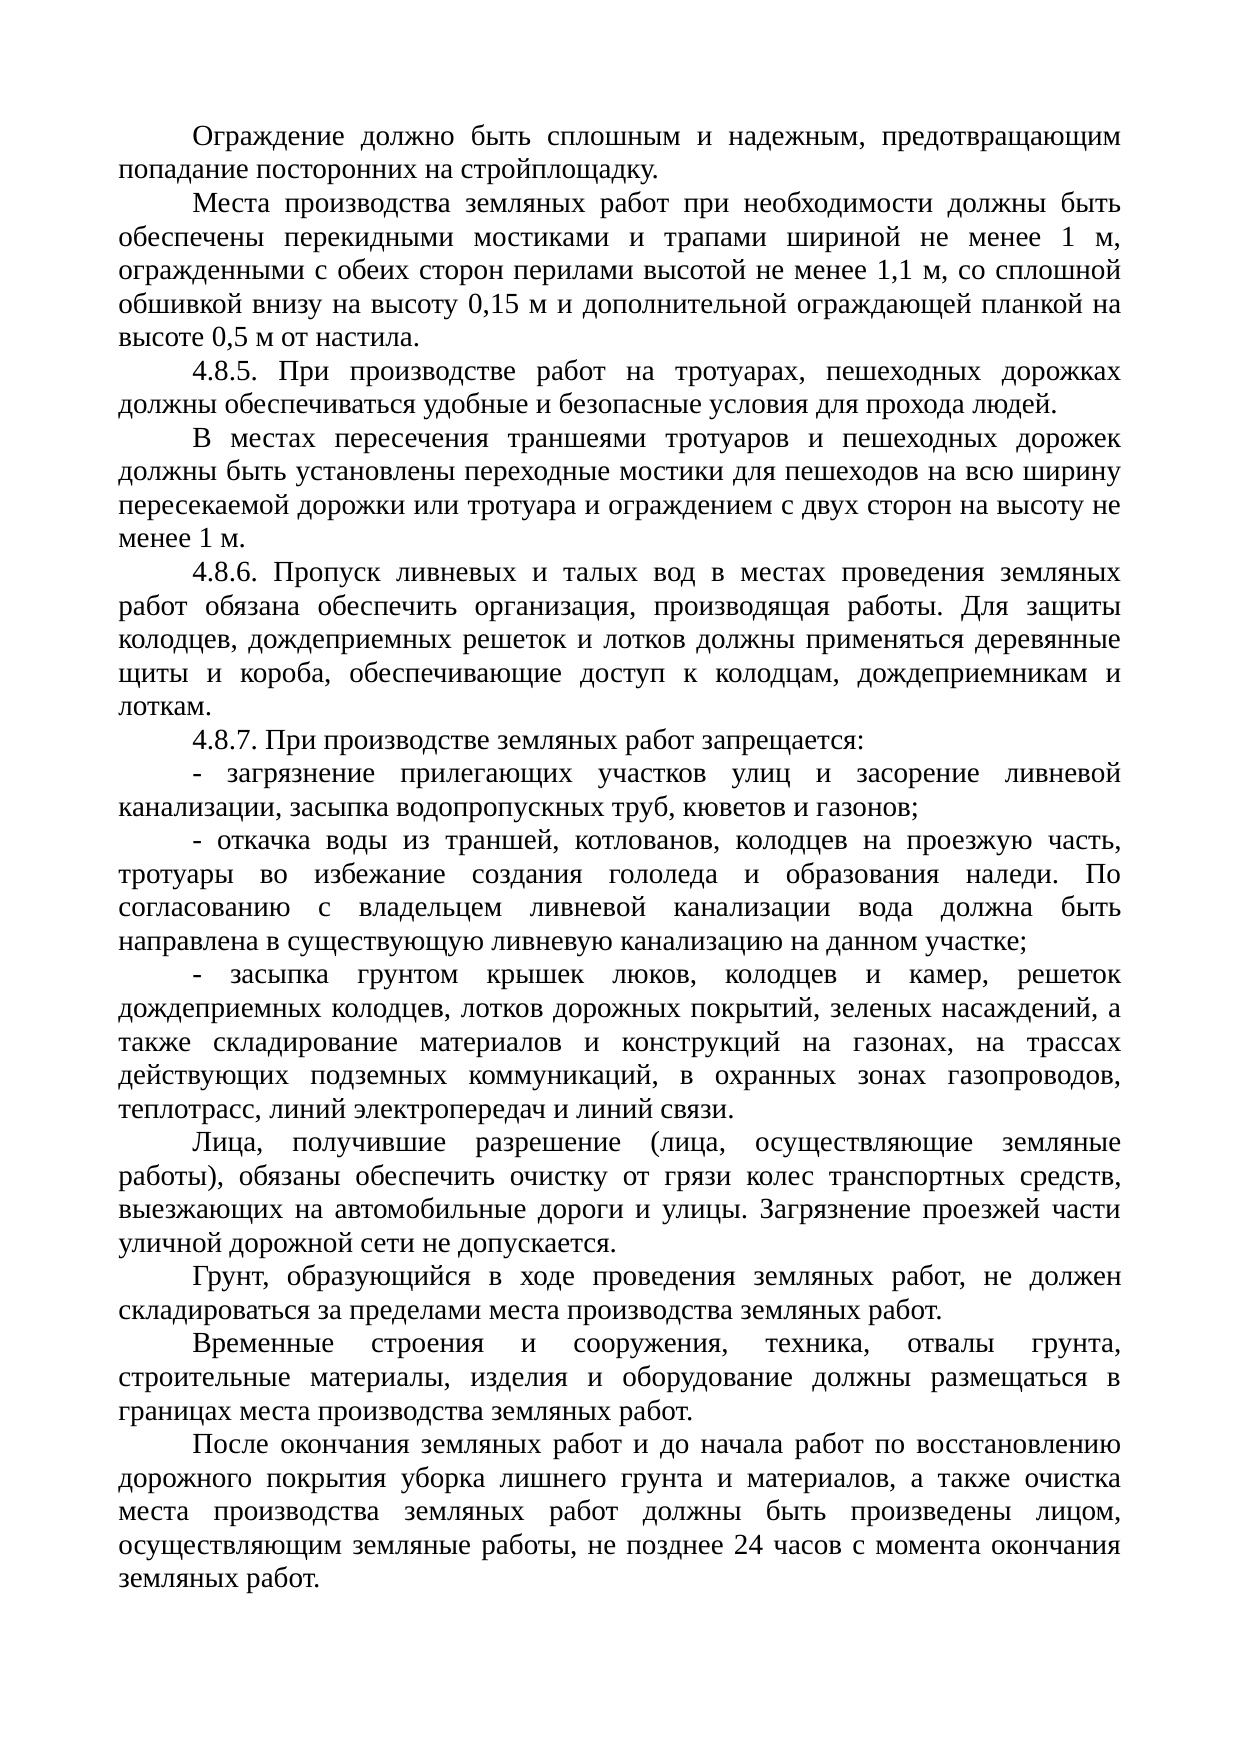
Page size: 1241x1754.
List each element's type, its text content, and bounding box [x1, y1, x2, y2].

text Временные строения и сооружения, техника, отвалы грунта, строительные материалы, изделия и оборудование должны размещаться в границах места производства земляных работ. [118, 1326, 1122, 1426]
text - засыпка грунтом крышек люков, колодцев и камер, решеток дождеприемных колодцев, лотков дорожных покрытий, зеленых насаждений, а также складирование материалов и конструкций на газонах, на трассах действующих подземных коммуникаций, в охранных зонах газопроводов, теплотрасс, линий электропередач и линий связи. [118, 957, 1122, 1124]
text В местах пересечения траншеями тротуаров и пешеходных дорожек должны быть установлены переходные мостики для пешеходов на всю ширину пересекаемой дорожки или тротуара и ограждением с двух сторон на высоту не менее 1 м. [118, 420, 1122, 554]
text Лица, получившие разрешение (лица, осуществляющие земляные работы), обязаны обеспечить очистку от грязи колес транспортных средств, выезжающих на автомобильные дороги и улицы. Загрязнение проезжей части уличной дорожной сети не допускается. [118, 1124, 1122, 1258]
text Места производства земляных работ при необходимости должны быть обеспечены перекидными мостиками и трапами шириной не менее 1 м, огражденными с обеих сторон перилами высотой не менее 1,1 м, со сплошной обшивкой внизу на высоту 0,15 м и дополнительной ограждающей планкой на высоте 0,5 м от настила. [118, 185, 1122, 353]
text Ограждение должно быть сплошным и надежным, предотвращающим попадание посторонних на стройплощадку. [118, 118, 1122, 185]
text 4.8.6. Пропуск ливневых и талых вод в местах проведения земляных работ обязана обеспечить организация, производящая работы. Для защиты колодцев, дождеприемных решеток и лотков должны применяться деревянные щиты и короба, обеспечивающие доступ к колодцам, дождеприемникам и лоткам. [118, 554, 1122, 722]
text - откачка воды из траншей, котлованов, колодцев на проезжую часть, тротуары во избежание создания гололеда и образования наледи. По согласованию с владельцем ливневой канализации вода должна быть направлена в существующую ливневую канализацию на данном участке; [118, 822, 1122, 957]
text Грунт, образующийся в ходе проведения земляных работ, не должен складироваться за пределами места производства земляных работ. [118, 1258, 1122, 1326]
text 4.8.7. При производстве земляных работ запрещается: [118, 722, 1122, 755]
text - загрязнение прилегающих участков улиц и засорение ливневой канализации, засыпка водопропускных труб, кюветов и газонов; [118, 755, 1122, 822]
text 4.8.5. При производстве работ на тротуарах, пешеходных дорожках должны обеспечиваться удобные и безопасные условия для прохода людей. [118, 353, 1122, 420]
text После окончания земляных работ и до начала работ по восстановлению дорожного покрытия уборка лишнего грунта и материалов, а также очистка места производства земляных работ должны быть произведены лицом, осуществляющим земляные работы, не позднее 24 часов с момента окончания земляных работ. [118, 1426, 1122, 1594]
